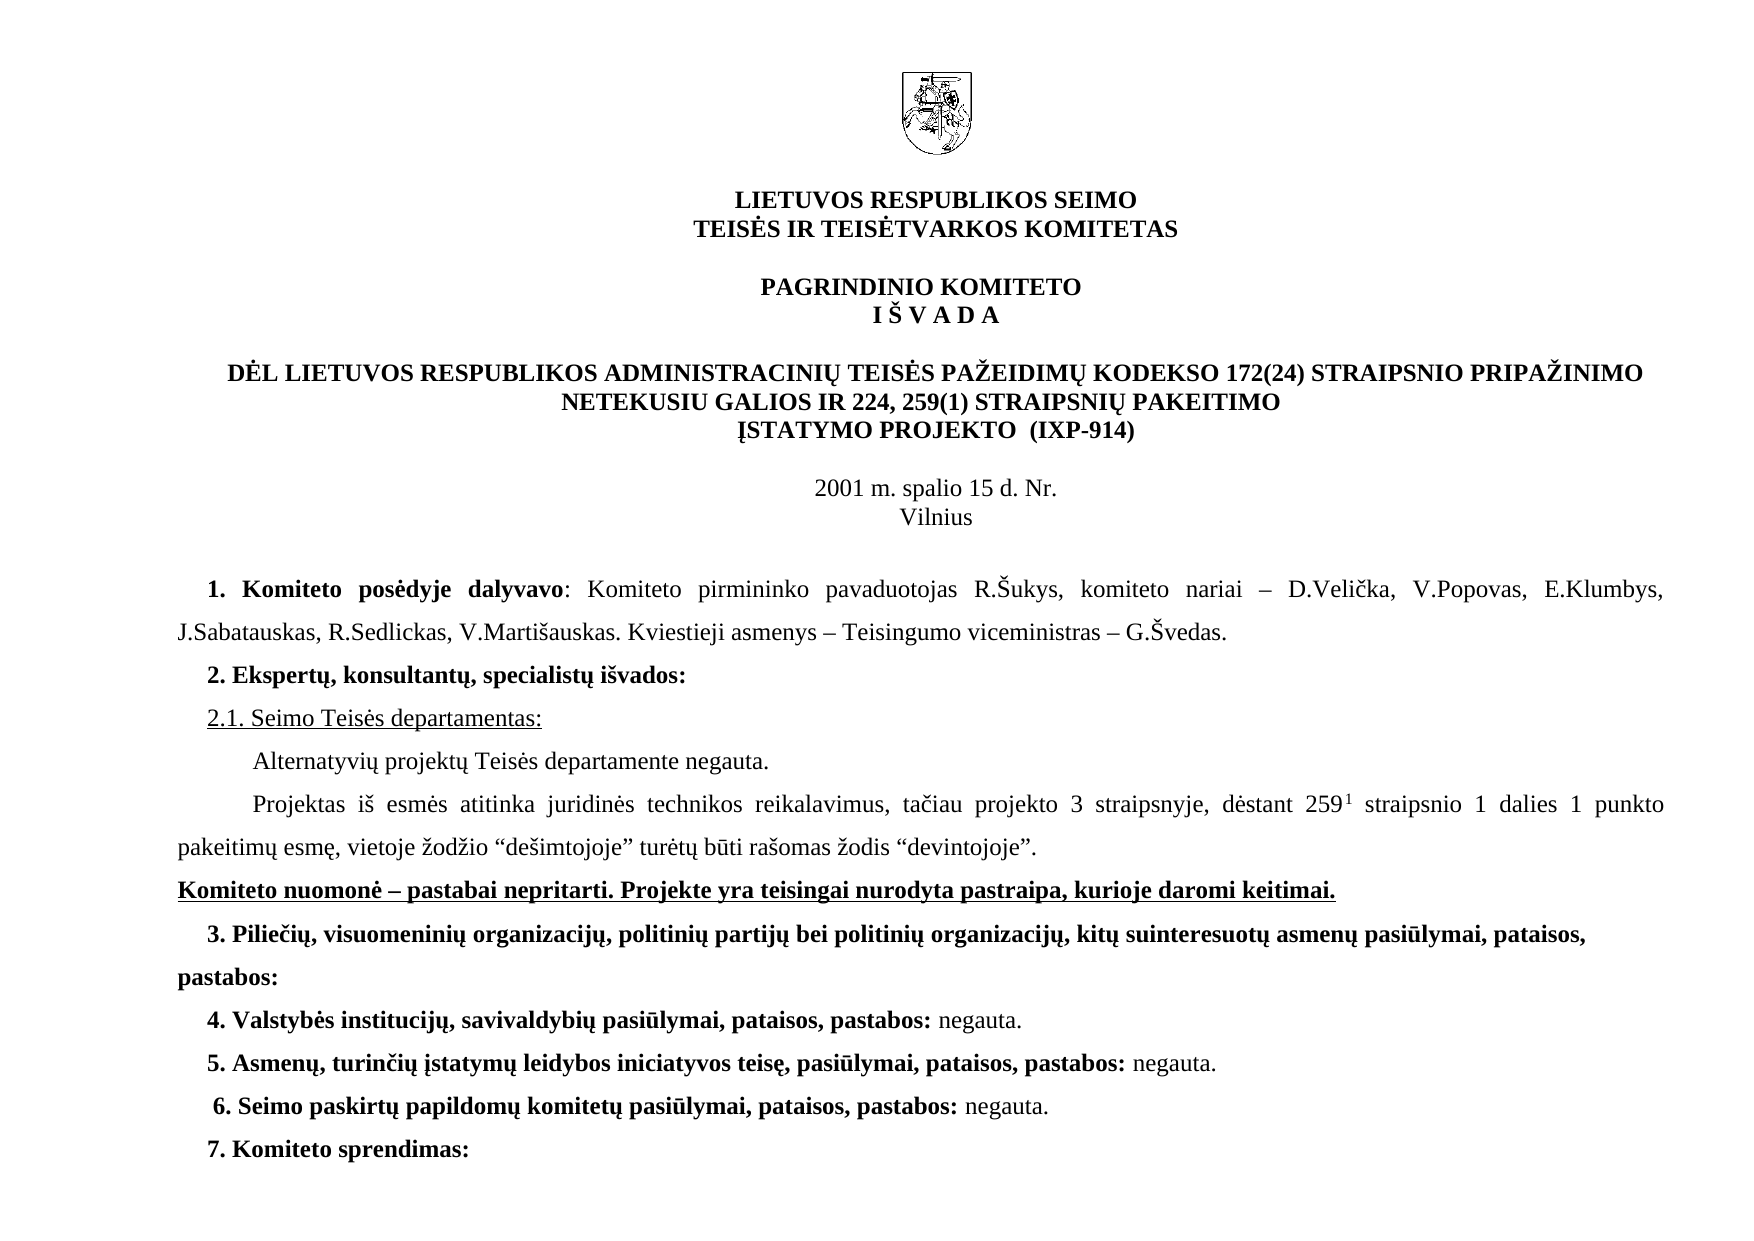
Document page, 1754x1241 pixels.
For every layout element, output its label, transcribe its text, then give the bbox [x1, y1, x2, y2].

text 7. Komiteto sprendimas: [177, 1134, 1665, 1163]
text 5. Asmenų, turinčių įstatymų leidybos iniciatyvos teisę, pasiūlymai, pataisos, pastabos: negauta. [177, 1048, 1665, 1077]
text 2.1. Seimo Teisės departamentas: [177, 703, 1665, 732]
text 6. Seimo paskirtų papildomų komitetų pasiūlymai, pataisos, pastabos: negauta. [177, 1091, 1665, 1120]
text Alternatyvių projektų Teisės departamente negauta. [177, 746, 1665, 775]
text TEISĖS IR TEISĖTVARKOS KOMITETAS [177, 214, 1665, 243]
subtitle PAGRINDINIO KOMITETO [177, 272, 1665, 301]
text Projektas iš esmės atitinka juridinės technikos reikalavimus, tačiau projekto 3 straipsnyje, dėstant 2591 straipsnio 1 dalies 1 punkto pakeitimų esmę, vietoje žodžio “dešimtojoje” turėtų būti rašomas žodis “devintojoje”. [177, 789, 1665, 861]
text dėl Lietuvos Respublikos Administracinių teisės pažeidimų kodekso 172(24) straipsnio pripažinimo netekusiu galios ir 224, 259(1) straipsnių pakeitimo [177, 358, 1665, 416]
text 2001 m. spalio 15 d. Nr. [177, 473, 1665, 502]
text 3. Piliečių, visuomeninių organizacijų, politinių partijų bei politinių organizacijų, kitų suinteresuotų asmenų pasiūlymai, pataisos, pastabos: [177, 919, 1665, 991]
text Vilnius [177, 502, 1665, 531]
text 4. Valstybės institucijų, savivaldybių pasiūlymai, pataisos, pastabos: negauta. [177, 1005, 1665, 1034]
subtitle I Š V A D A [177, 301, 1665, 329]
text 2. Ekspertų, konsultantų, specialistų išvados: [177, 660, 1665, 689]
text 1. Komiteto posėdyje dalyvavo: Komiteto pirmininko pavaduotojas R.Šukys, komiteto nariai – D.Velička, V.Popovas, E.Klumbys, J.Sabatauskas, R.Sedlickas, V.Martišauskas. Kviestieji asmenys – Teisingumo viceministras – G.Švedas. [177, 574, 1665, 646]
text LIETUVOS RESPUBLIKOS SEIMO [177, 186, 1665, 214]
text Komiteto nuomonė – pastabai nepritarti. Projekte yra teisingai nurodyta pastraipa, kurioje daromi keitimai. [177, 876, 1665, 904]
text ĮSTATYMO projektO (IXP-914) [177, 416, 1665, 444]
